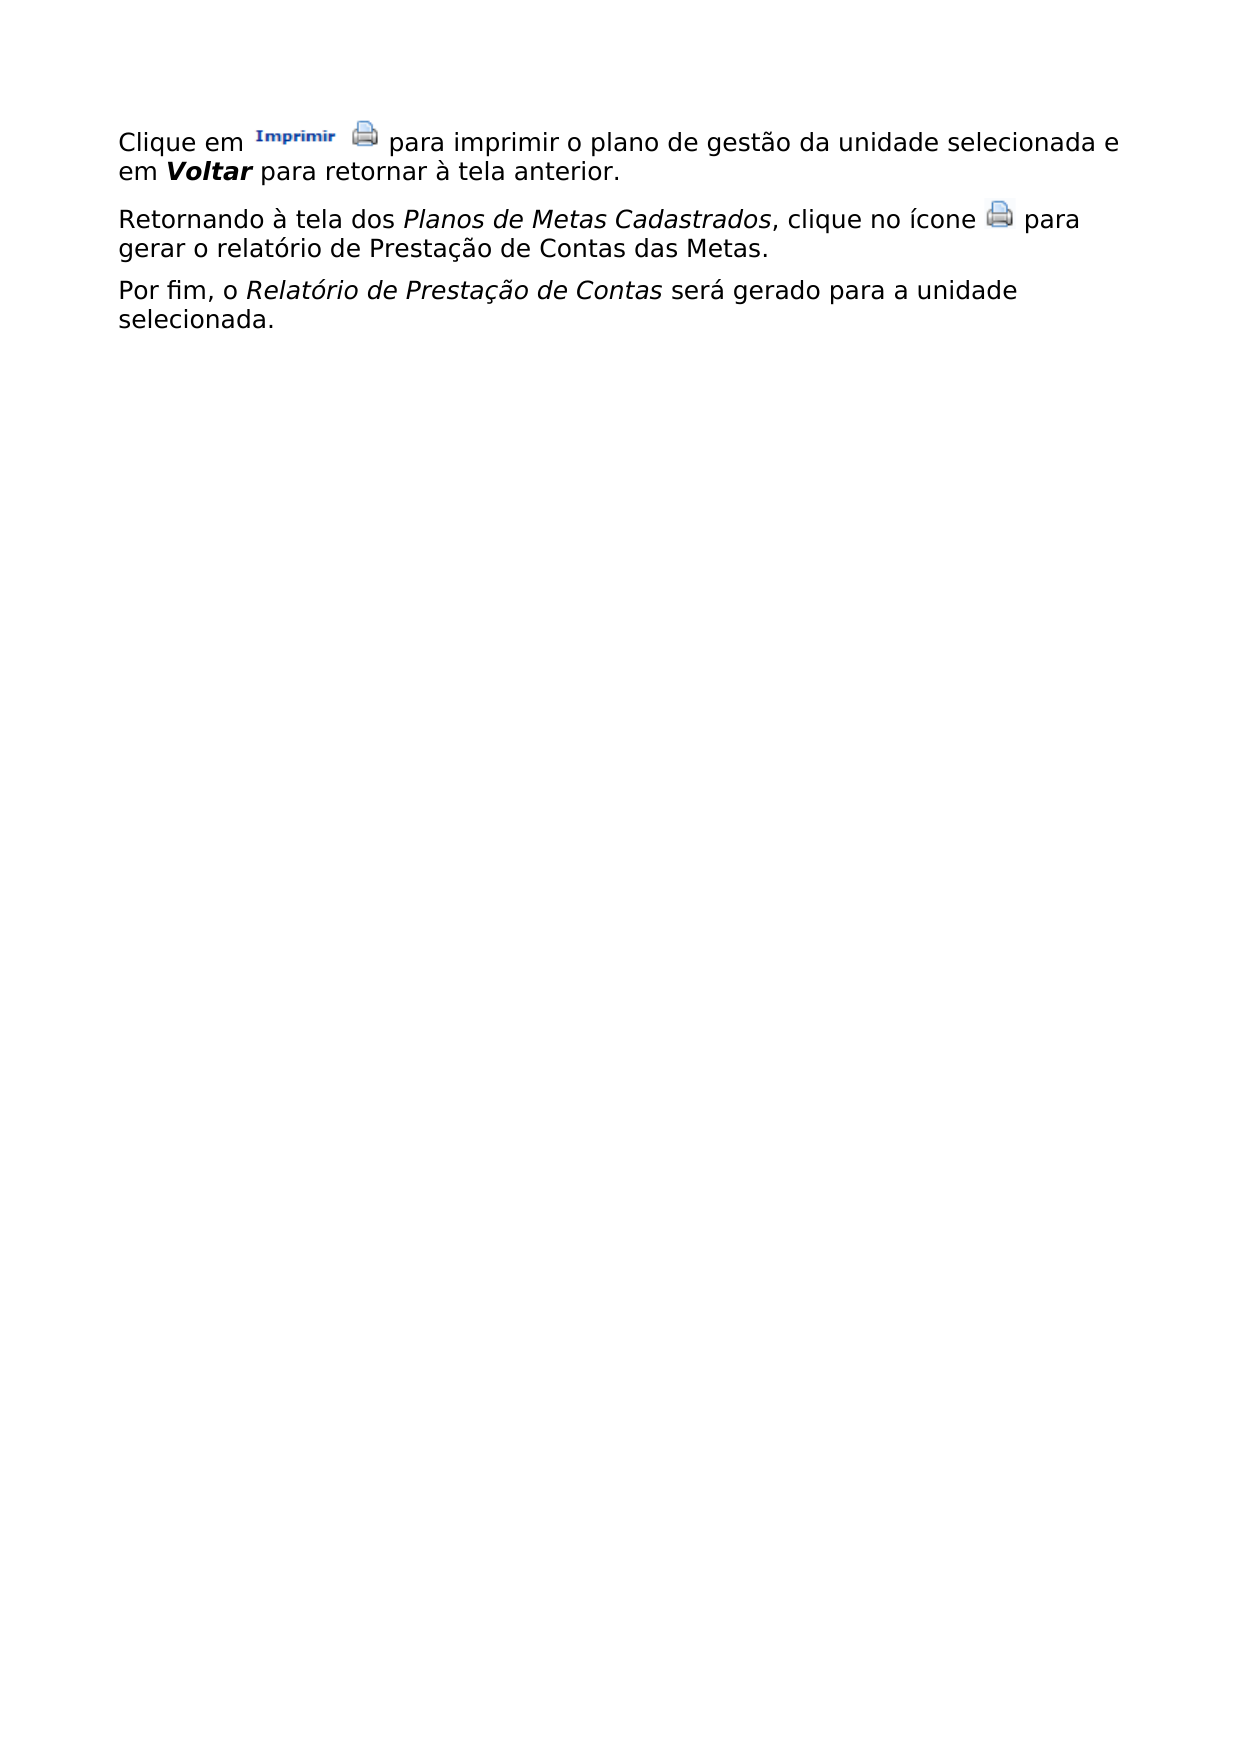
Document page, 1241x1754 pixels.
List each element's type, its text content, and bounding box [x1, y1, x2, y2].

picture [984, 198, 1016, 229]
text Por fim, o Relatório de Prestação de Contas será gerado para a unidade selecionada. [118, 276, 1122, 334]
text Clique em para imprimir o plano de gestão da unidade selecionada e em Voltar para retornar à tela anterior. [118, 118, 1122, 186]
picture [252, 118, 381, 151]
text Retornando à tela dos Planos de Metas Cadastrados, clique no ícone para gerar o relatório de Prestação de Contas das Metas. [118, 198, 1122, 263]
